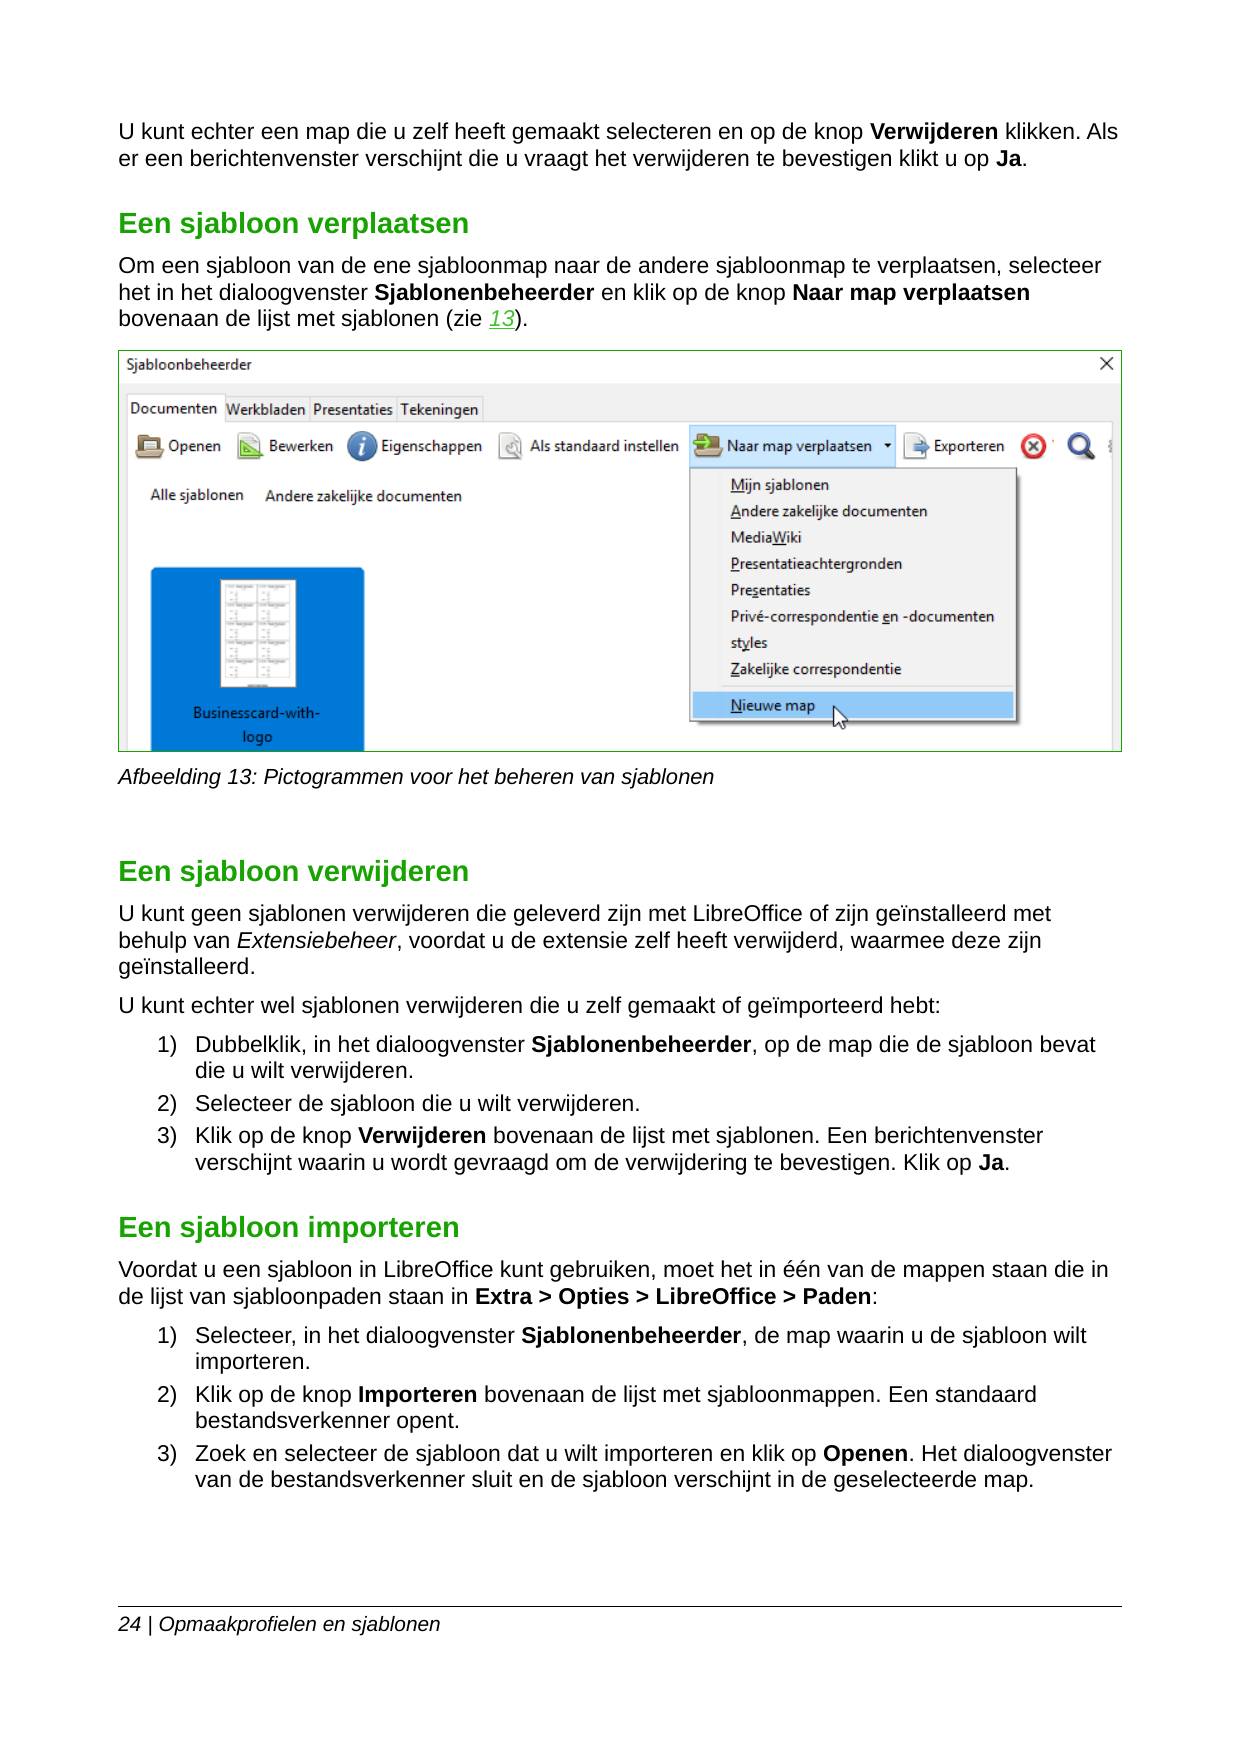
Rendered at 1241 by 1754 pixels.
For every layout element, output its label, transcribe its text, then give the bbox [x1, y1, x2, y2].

list Selecteer de sjabloon die u wilt verwijderen. [177, 1089, 1122, 1116]
list Zoek en selecteer de sjabloon dat u wilt importeren en klik op Openen. Het dialoogvenster van de bestandsverkenner sluit en de sjabloon verschijnt in de geselecteerde map. [177, 1439, 1122, 1492]
list Klik op de knop Importeren bovenaan de lijst met sjabloonmappen. Een standaard bestandsverkenner opent. [177, 1381, 1122, 1433]
subtitle Een sjabloon verwijderen [118, 854, 1122, 888]
picture [119, 351, 1121, 751]
list Dubbelklik, in het dialoogvenster Sjablonenbeheerder, op de map die de sjabloon bevat die u wilt verwijderen. [177, 1031, 1122, 1083]
subtitle Een sjabloon importeren [118, 1210, 1122, 1244]
subtitle Een sjabloon verplaatsen [118, 206, 1122, 240]
text Voordat u een sjabloon in LibreOffice kunt gebruiken, moet het in één van de mappen staan die in de lijst van sjabloonpaden staan in Extra > Opties > LibreOffice > Paden: [118, 1256, 1122, 1309]
list Om een sjabloon van de ene sjabloonmap naar de andere sjabloonmap te verplaatsen, selecteer het in het dialoogvenster Sjablonenbeheerder en klik op de knop Naar map verplaatsen bovenaan de lijst met sjablonen (zie Afbeelding 13). [118, 252, 1122, 331]
text U kunt echter een map die u zelf heeft gemaakt selecteren en op de knop Verwijderen klikken. Als er een berichtenvenster verschijnt die u vraagt het verwijderen te bevestigen klikt u op Ja. [118, 118, 1122, 171]
text Afbeelding 13: Pictogrammen voor het beheren van sjablonen [118, 752, 1122, 789]
list Klik op de knop Verwijderen bovenaan de lijst met sjablonen. Een berichtenvenster verschijnt waarin u wordt gevraagd om de verwijdering te bevestigen. Klik op Ja. [177, 1122, 1122, 1175]
list Selecteer, in het dialoogvenster Sjablonenbeheerder, de map waarin u de sjabloon wilt importeren. [177, 1322, 1122, 1374]
text U kunt echter wel sjablonen verwijderen die u zelf gemaakt of geïmporteerd hebt: [118, 992, 1122, 1018]
text U kunt geen sjablonen verwijderen die geleverd zijn met LibreOffice of zijn geïnstalleerd met behulp van Extensiebeheer, voordat u de extensie zelf heeft verwijderd, waarmee deze zijn geïnstalleerd. [118, 900, 1122, 979]
